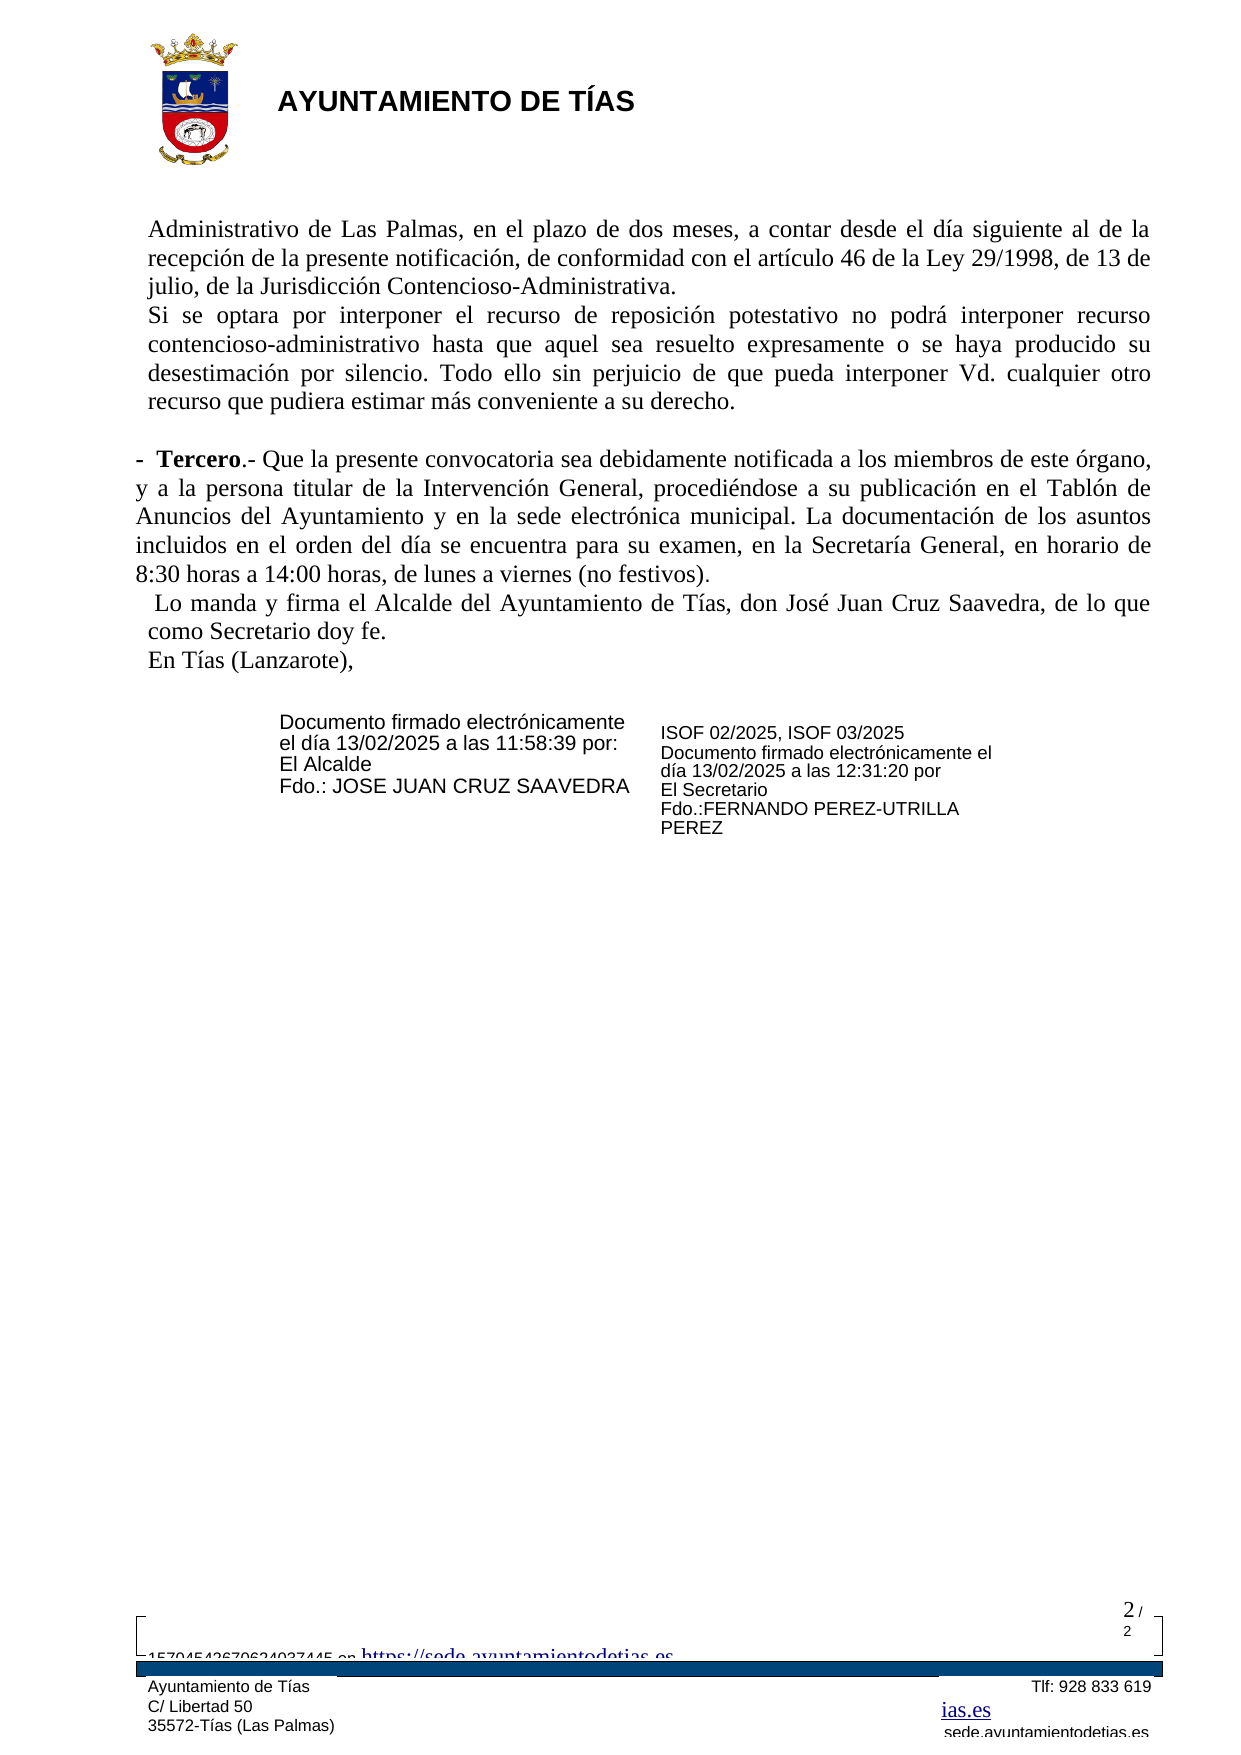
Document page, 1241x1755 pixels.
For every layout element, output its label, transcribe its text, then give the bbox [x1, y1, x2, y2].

text Fdo.: JOSE JUAN CRUZ SAAVEDRA [279, 776, 634, 797]
text Documento firmado electrónicamente el día 13/02/2025 a las 11:58:39 por: El Alcalde [279, 713, 634, 776]
text ISOF 02/2025, ISOF 03/2025 [660, 723, 1163, 743]
text Lo manda y firma el Alcalde del Ayuntamiento de Tías, don José Juan Cruz Saavedra, de lo que como Secretario doy fe. [148, 588, 1152, 645]
list Tercero.- Que la presente convocatoria sea debidamente notificada a los miembros de este órgano, y a la persona titular de la Intervención General, procediéndose a su publicación en el Tablón de Anuncios del Ayuntamiento y en la sede electrónica municipal. La documentación de los asuntos incluidos en el orden del día se encuentra para su examen, en la Secretaría General, en horario de 8:30 horas a 14:00 horas, de lunes a viernes (no festivos). [135, 444, 1152, 588]
text En Tías (Lanzarote), [148, 645, 1163, 674]
text Documento firmado electrónicamente el día 13/02/2025 a las 12:31:20 por [660, 744, 1016, 782]
text El Secretario [660, 782, 1163, 800]
text Administrativo de Las Palmas, en el plazo de dos meses, a contar desde el día siguiente al de la recepción de la presente notificación, de conformidad con el artículo 46 de la Ley 29/1998, de 13 de julio, de la Jurisdicción Contencioso-Administrativa. [148, 214, 1152, 300]
text Fdo.:FERNANDO PEREZ-UTRILLA PEREZ [660, 801, 1016, 838]
text Si se optara por interponer el recurso de reposición potestativo no podrá interponer recurso contencioso-administrativo hasta que aquel sea resuelto expresamente o se haya producido su desestimación por silencio. Todo ello sin perjuicio de que pueda interponer Vd. cualquier otro recurso que pudiera estimar más conveniente a su derecho. [148, 300, 1152, 415]
